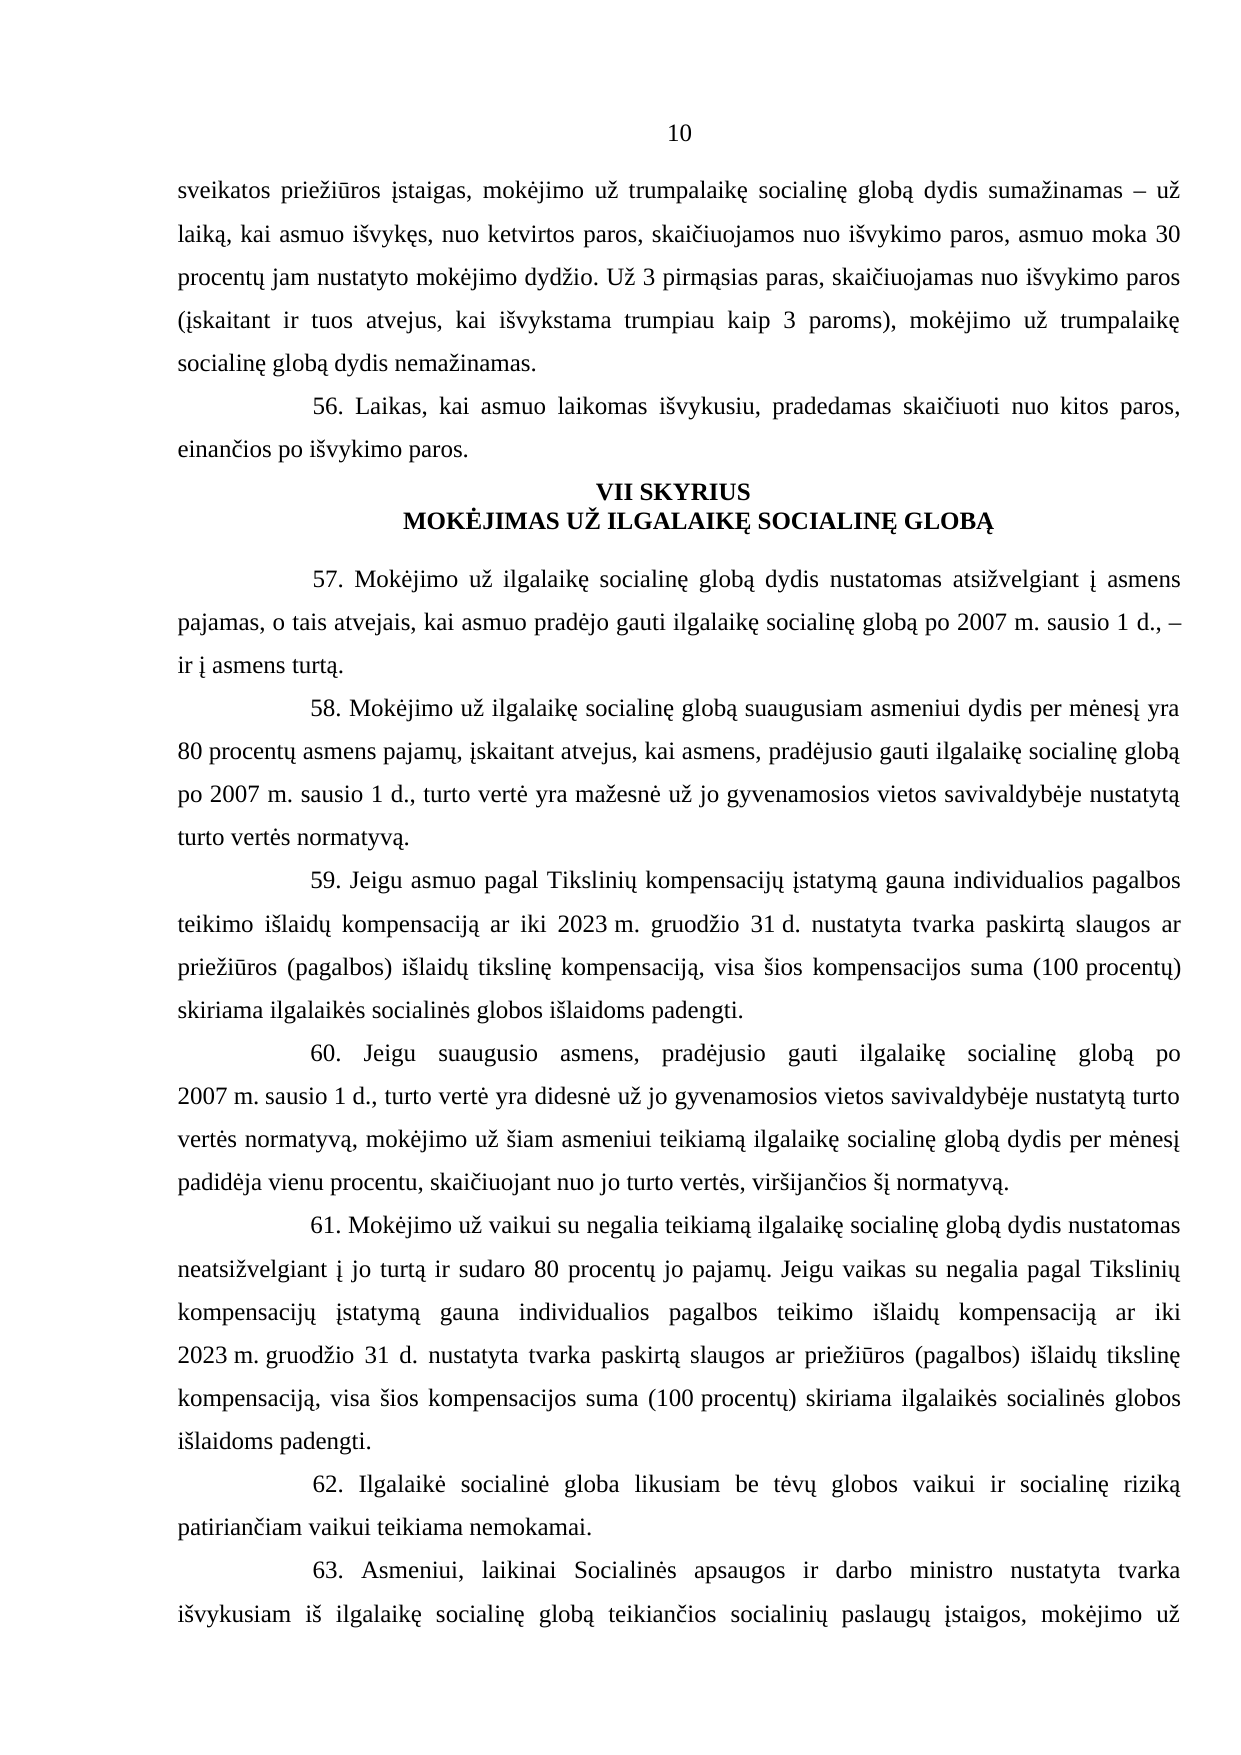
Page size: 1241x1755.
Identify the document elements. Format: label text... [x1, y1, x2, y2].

text 56. Laikas, kai asmuo laikomas išvykusiu, pradedamas skaičiuoti nuo kitos paros, einančios po išvykimo paros. [177, 391, 1181, 463]
text 63. Asmeniui, laikinai Socialinės apsaugos ir darbo ministro nustatyta tvarka išvykusiam iš ilgalaikę socialinę globą teikiančios socialinių paslaugų įstaigos, mokėjimo už [177, 1556, 1181, 1627]
text 62. Ilgalaikė socialinė globa likusiam be tėvų globos vaikui ir socialinę riziką patiriančiam vaikui teikiama nemokamai. [177, 1469, 1181, 1541]
text 61. Mokėjimo už vaikui su negalia teikiamą ilgalaikę socialinę globą dydis nustatomas neatsižvelgiant į jo turtą ir sudaro 80 procentų jo pajamų. Jeigu vaikas su negalia pagal Tikslinių kompensacijų įstatymą gauna individualios pagalbos teikimo išlaidų kompensaciją ar iki 2023 m. gruodžio 31 d. nustatyta tvarka paskirtą slaugos ar priežiūros (pagalbos) išlaidų tikslinę kompensaciją, visa šios kompensacijos suma (100 procentų) skiriama ilgalaikės socialinės globos išlaidoms padengti. [177, 1211, 1181, 1455]
text 59. Jeigu asmuo pagal Tikslinių kompensacijų įstatymą gauna individualios pagalbos teikimo išlaidų kompensaciją ar iki 2023 m. gruodžio 31 d. nustatyta tvarka paskirtą slaugos ar priežiūros (pagalbos) išlaidų tikslinę kompensaciją, visa šios kompensacijos suma (100 procentų) skiriama ilgalaikės socialinės globos išlaidoms padengti. [177, 866, 1181, 1024]
text 57. Mokėjimo už ilgalaikę socialinę globą dydis nustatomas atsižvelgiant į asmens pajamas, o tais atvejais, kai asmuo pradėjo gauti ilgalaikę socialinę globą po 2007 m. sausio 1 d., – ir į asmens turtą. [177, 564, 1181, 679]
text 60. Jeigu suaugusio asmens, pradėjusio gauti ilgalaikę socialinę globą po 2007 m. sausio 1 d., turto vertė yra didesnė už jo gyvenamosios vietos savivaldybėje nustatytą turto vertės normatyvą, mokėjimo už šiam asmeniui teikiamą ilgalaikę socialinę globą dydis per mėnesį padidėja vienu procentu, skaičiuojant nuo jo turto vertės, viršijančios šį normatyvą. [177, 1038, 1181, 1196]
text MOKĖJIMAS UŽ ILGALAIKĘ SOCIALINĘ GLOBĄ [177, 506, 1181, 535]
text VII SKYRIUS [177, 477, 1169, 506]
text 58. Mokėjimo už ilgalaikę socialinę globą suaugusiam asmeniui dydis per mėnesį yra 80 procentų asmens pajamų, įskaitant atvejus, kai asmens, pradėjusio gauti ilgalaikę socialinę globą po 2007 m. sausio 1 d., turto vertė yra mažesnė už jo gyvenamosios vietos savivaldybėje nustatytą turto vertės normatyvą. [177, 693, 1181, 851]
text sveikatos priežiūros įstaigas, mokėjimo už trumpalaikę socialinę globą dydis sumažinamas – už laiką, kai asmuo išvykęs, nuo ketvirtos paros, skaičiuojamos nuo išvykimo paros, asmuo moka 30 procentų jam nustatyto mokėjimo dydžio. Už 3 pirmąsias paras, skaičiuojamas nuo išvykimo paros (įskaitant ir tuos atvejus, kai išvykstama trumpiau kaip 3 paroms), mokėjimo už trumpalaikę socialinę globą dydis nemažinamas. [177, 176, 1181, 377]
